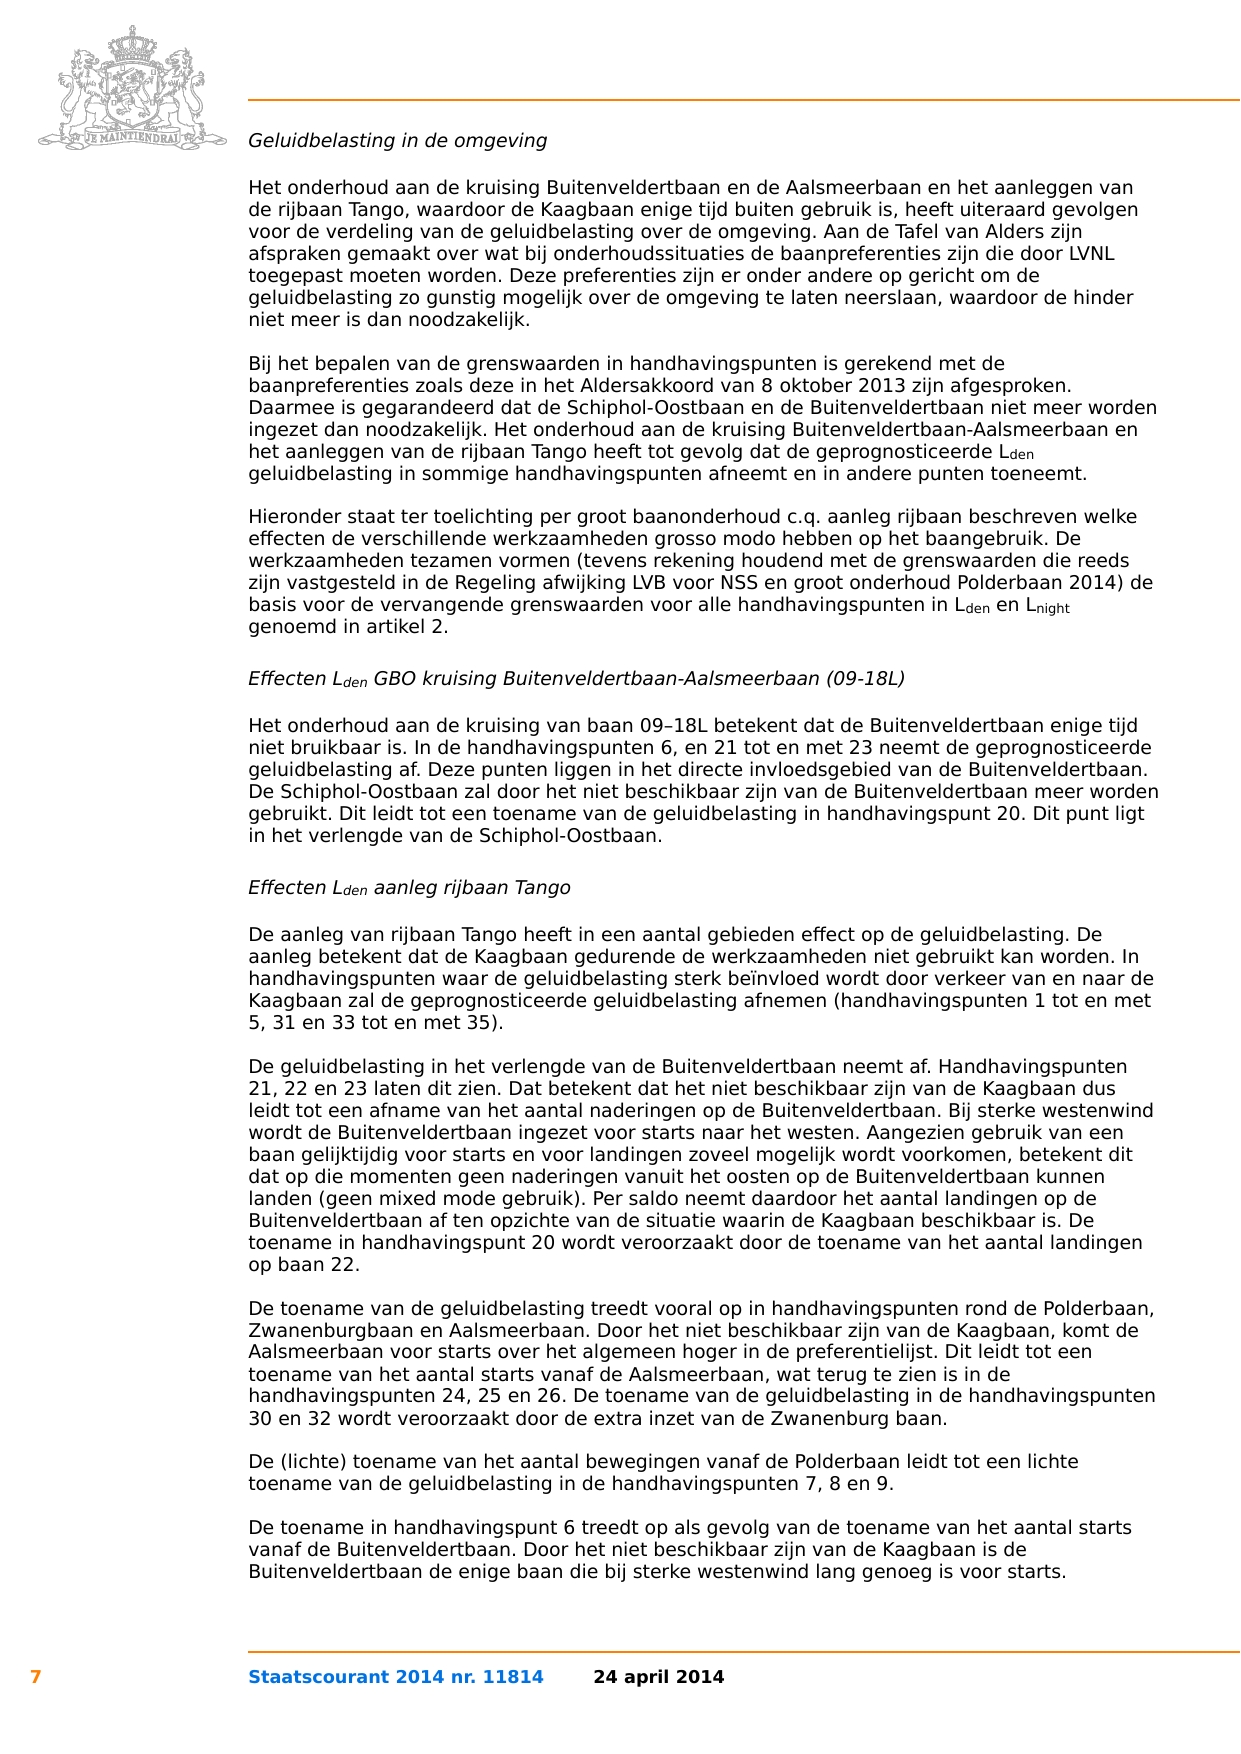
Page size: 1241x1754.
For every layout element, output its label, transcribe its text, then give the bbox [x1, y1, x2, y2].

text Het onderhoud aan de kruising van baan 09–18L betekent dat de Buitenveldertbaan enige tijd niet bruikbaar is. In de handhavingspunten 6, en 21 tot en met 23 neemt de geprognosticeerde geluidbelasting af. Deze punten liggen in het directe invloedsgebied van de Buitenveldertbaan. De Schiphol-Oostbaan zal door het niet beschikbaar zijn van de Buitenveldertbaan meer worden gebruikt. Dit leidt tot een toename van de geluidbelasting in handhavingspunt 20. Dit punt ligt in het verlengde van de Schiphol-Oostbaan. [248, 715, 1163, 847]
subtitle Effecten Lden GBO kruising Buitenveldertbaan-Aalsmeerbaan (09-18L) [248, 668, 1163, 690]
subtitle Effecten Lden aanleg rijbaan Tango [248, 877, 1163, 899]
text De toename van de geluidbelasting treedt vooral op in handhavingspunten rond de Polderbaan, Zwanenburgbaan en Aalsmeerbaan. Door het niet beschikbaar zijn van de Kaagbaan, komt de Aalsmeerbaan voor starts over het algemeen hoger in de preferentielijst. Dit leidt tot een toename van het aantal starts vanaf de Aalsmeerbaan, wat terug te zien is in de handhavingspunten 24, 25 en 26. De toename van de geluidbelasting in de handhavingspunten 30 en 32 wordt veroorzaakt door de extra inzet van de Zwanenburg baan. [248, 1297, 1163, 1429]
text Het onderhoud aan de kruising Buitenveldertbaan en de Aalsmeerbaan en het aanleggen van de rijbaan Tango, waardoor de Kaagbaan enige tijd buiten gebruik is, heeft uiteraard gevolgen voor de verdeling van de geluidbelasting over de omgeving. Aan de Tafel van Alders zijn afspraken gemaakt over wat bij onderhoudssituaties de baanpreferenties zijn die door LVNL toegepast moeten worden. Deze preferenties zijn er onder andere op gericht om de geluidbelasting zo gunstig mogelijk over de omgeving te laten neerslaan, waardoor de hinder niet meer is dan noodzakelijk. [248, 177, 1163, 331]
picture [38, 25, 227, 150]
subtitle Geluidbelasting in de omgeving [248, 130, 1163, 152]
text Hieronder staat ter toelichting per groot baanonderhoud c.q. aanleg rijbaan beschreven welke effecten de verschillende werkzaamheden grosso modo hebben op het baangebruik. De werkzaamheden tezamen vormen (tevens rekening houdend met de grenswaarden die reeds zijn vastgesteld in de Regeling afwijking LVB voor NSS en groot onderhoud Polderbaan 2014) de basis voor de vervangende grenswaarden voor alle handhavingspunten in Lden en Lnight genoemd in artikel 2. [248, 506, 1163, 638]
text De aanleg van rijbaan Tango heeft in een aantal gebieden effect op de geluidbelasting. De aanleg betekent dat de Kaagbaan gedurende de werkzaamheden niet gebruikt kan worden. In handhavingspunten waar de geluidbelasting sterk beïnvloed wordt door verkeer van en naar de Kaagbaan zal de geprognosticeerde geluidbelasting afnemen (handhavingspunten 1 tot en met 5, 31 en 33 tot en met 35). [248, 924, 1163, 1034]
text De (lichte) toename van het aantal bewegingen vanaf de Polderbaan leidt tot een lichte toename van de geluidbelasting in de handhavingspunten 7, 8 en 9. [248, 1451, 1163, 1495]
text De toename in handhavingspunt 6 treedt op als gevolg van de toename van het aantal starts vanaf de Buitenveldertbaan. Door het niet beschikbaar zijn van de Kaagbaan is de Buitenveldertbaan de enige baan die bij sterke westenwind lang genoeg is voor starts. [248, 1517, 1163, 1583]
text Bij het bepalen van de grenswaarden in handhavingspunten is gerekend met de baanpreferenties zoals deze in het Aldersakkoord van 8 oktober 2013 zijn afgesproken. Daarmee is gegarandeerd dat de Schiphol-Oostbaan en de Buitenveldertbaan niet meer worden ingezet dan noodzakelijk. Het onderhoud aan de kruising Buitenveldertbaan-Aalsmeerbaan en het aanleggen van de rijbaan Tango heeft tot gevolg dat de geprognosticeerde Lden geluidbelasting in sommige handhavingspunten afneemt en in andere punten toeneemt. [248, 353, 1163, 484]
text De geluidbelasting in het verlengde van de Buitenveldertbaan neemt af. Handhavingspunten 21, 22 en 23 laten dit zien. Dat betekent dat het niet beschikbaar zijn van de Kaagbaan dus leidt tot een afname van het aantal naderingen op de Buitenveldertbaan. Bij sterke westenwind wordt de Buitenveldertbaan ingezet voor starts naar het westen. Aangezien gebruik van een baan gelijktijdig voor starts en voor landingen zoveel mogelijk wordt voorkomen, betekent dit dat op die momenten geen naderingen vanuit het oosten op de Buitenveldertbaan kunnen landen (geen mixed mode gebruik). Per saldo neemt daardoor het aantal landingen op de Buitenveldertbaan af ten opzichte van de situatie waarin de Kaagbaan beschikbaar is. De toename in handhavingspunt 20 wordt veroorzaakt door de toename van het aantal landingen op baan 22. [248, 1056, 1163, 1276]
